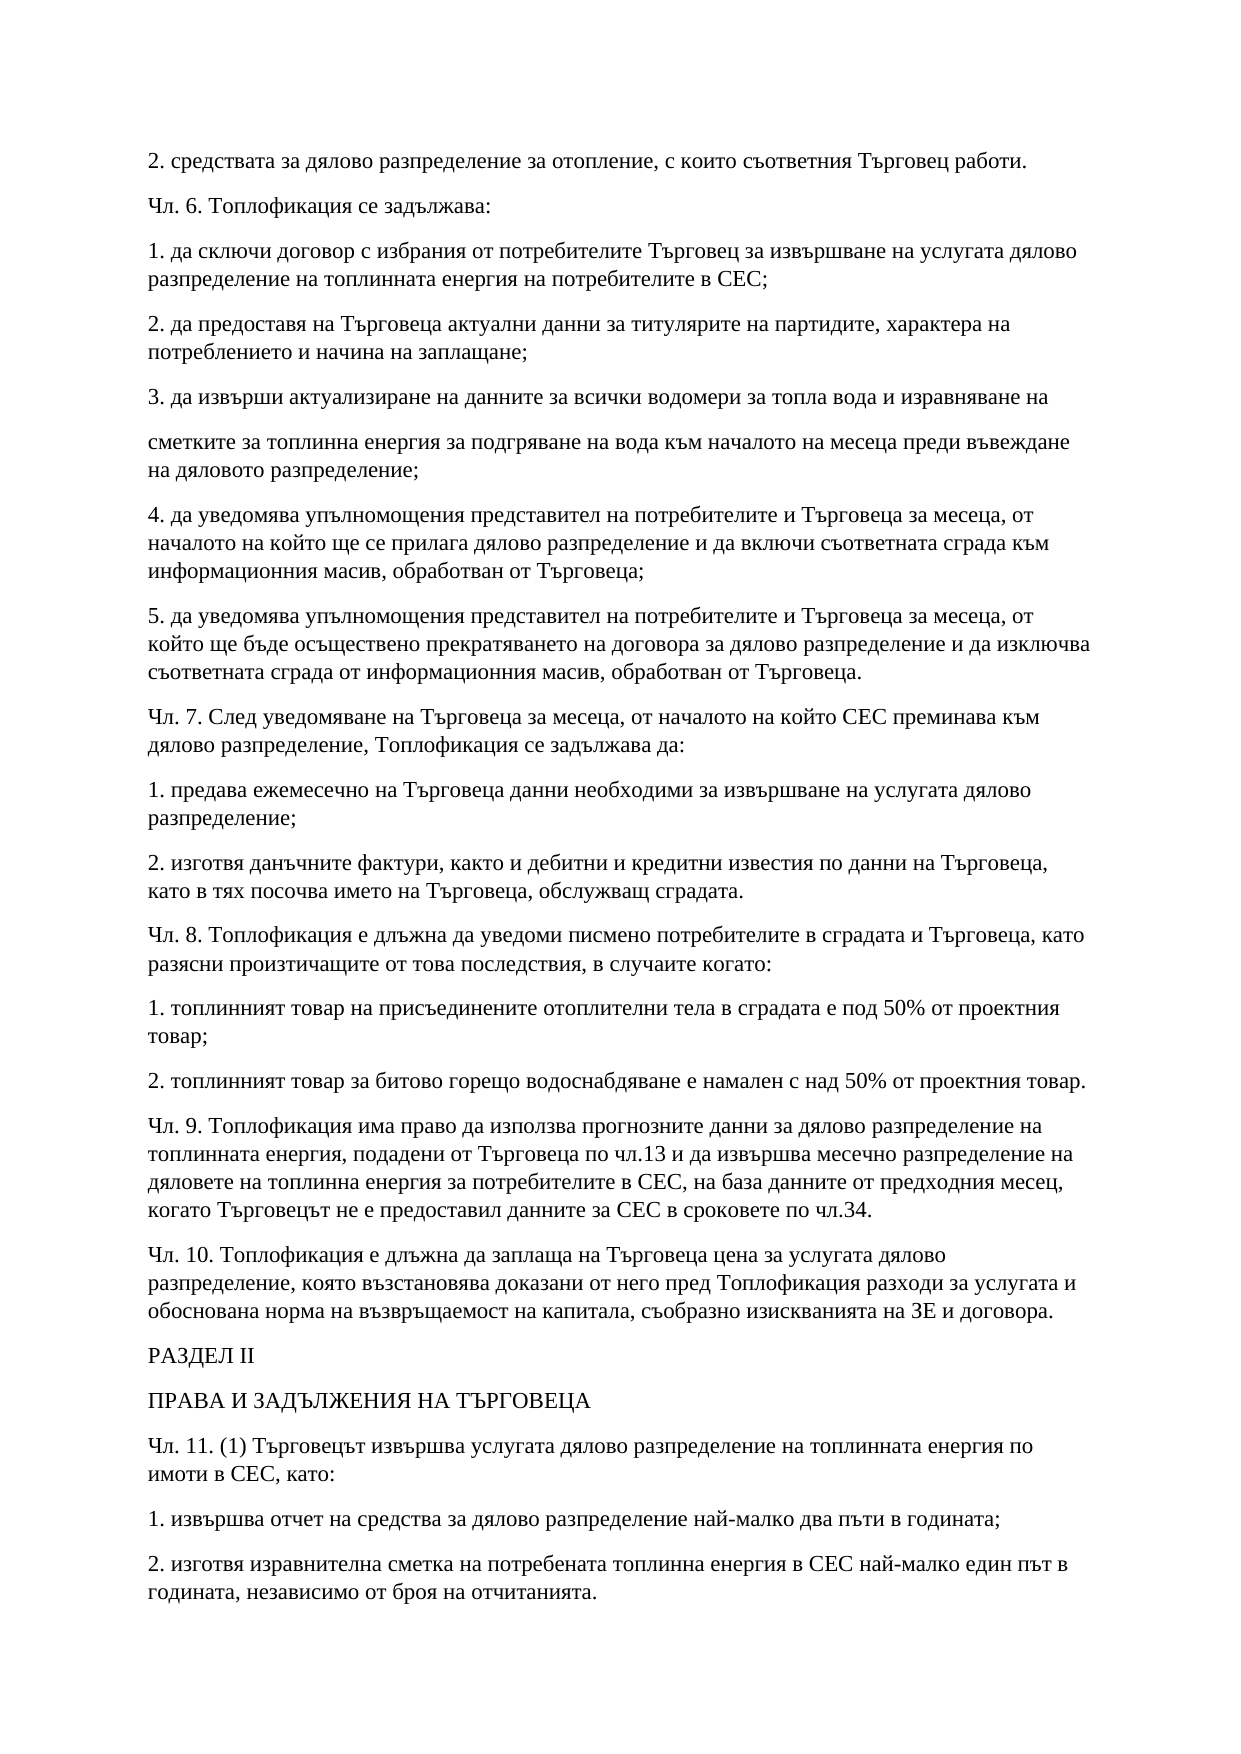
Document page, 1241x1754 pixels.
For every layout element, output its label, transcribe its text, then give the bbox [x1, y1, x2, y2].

text Чл. 10. Топлофикация е длъжна да заплаща на Търговеца цена за услугата дялово разпределение, която възстановява доказани от него пред Топлофикация разходи за услугата и обоснована норма на възвръщаемост на капитала, съобразно изискванията на ЗЕ и договора. [148, 1241, 1093, 1324]
text 3. да извърши актуализиране на данните за всички водомери за топла вода и изравняване на [148, 383, 1093, 409]
text Чл. 8. Топлофикация е длъжна да уведоми писмено потребителите в сградата и Търговеца, като разясни произтичащите от това последствия, в случаите когато: [148, 922, 1093, 976]
text 2. топлинният товар за битово горещо водоснабдяване е намален с над 50% от проектния товар. [148, 1067, 1093, 1094]
text 2. средствата за дялово разпределение за отопление, с които съответния Търговец работи. [148, 148, 1093, 174]
text ПРАВА И ЗАДЪЛЖЕНИЯ НА ТЪРГОВЕЦА [148, 1387, 1093, 1413]
text 1. предава ежемесечно на Търговеца данни необходими за извършване на услугата дялово разпределение; [148, 776, 1093, 830]
text 2. изготвя данъчните фактури, както и дебитни и кредитни известия по данни на Търговеца, като в тях посочва името на Търговеца, обслужващ сградата. [148, 849, 1093, 903]
text 1. извършва отчет на средства за дялово разпределение най-малко два пъти в годината; [148, 1505, 1093, 1531]
text 2. изготвя изравнителна сметка на потребената топлинна енергия в СЕС най-малко един път в годината, независимо от броя на отчитанията. [148, 1550, 1093, 1604]
text Чл. 7. След уведомяване на Търговеца за месеца, от началото на който СЕС преминава към дялово разпределение, Топлофикация се задължава да: [148, 703, 1093, 757]
text Чл. 6. Топлофикация се задължава: [148, 192, 1093, 219]
text Чл. 11. (1) Търговецът извършва услугата дялово разпределение на топлинната енергия по имоти в СЕС, като: [148, 1432, 1093, 1486]
text 1. топлинният товар на присъединените отоплителни тела в сградата е под 50% от проектния товар; [148, 994, 1093, 1049]
text Чл. 9. Топлофикация има право да използва прогнозните данни за дялово разпределение на топлинната енергия, подадени от Търговеца по чл.13 и да извършва месечно разпределение на дяловете на топлинна енергия за потребителите в СЕС, на база данните от предходния месец, когато Търговецът не е предоставил данните за СЕС в сроковете по чл.34. [148, 1112, 1093, 1223]
text РАЗДЕЛ II [148, 1342, 1093, 1369]
text 4. да уведомява упълномощения представител на потребителите и Търговеца за месеца, от началото на който ще се прилага дялово разпределение и да включи съответната сграда към информационния масив, обработван от Търговеца; [148, 501, 1093, 583]
text сметките за топлинна енергия за подгряване на вода към началото на месеца преди въвеждане на дяловото разпределение; [148, 428, 1093, 482]
text 5. да уведомява упълномощения представител на потребителите и Търговеца за месеца, от който ще бъде осъществено прекратяването на договора за дялово разпределение и да изключва съответната сграда от информационния масив, обработван от Търговеца. [148, 602, 1093, 684]
text 2. да предоставя на Търговеца актуални данни за титулярите на партидите, характера на потреблението и начина на заплащане; [148, 310, 1093, 364]
text 1. да сключи договор с избрания от потребителите Търговец за извършване на услугата дялово разпределение на топлинната енергия на потребителите в СЕС; [148, 237, 1093, 292]
